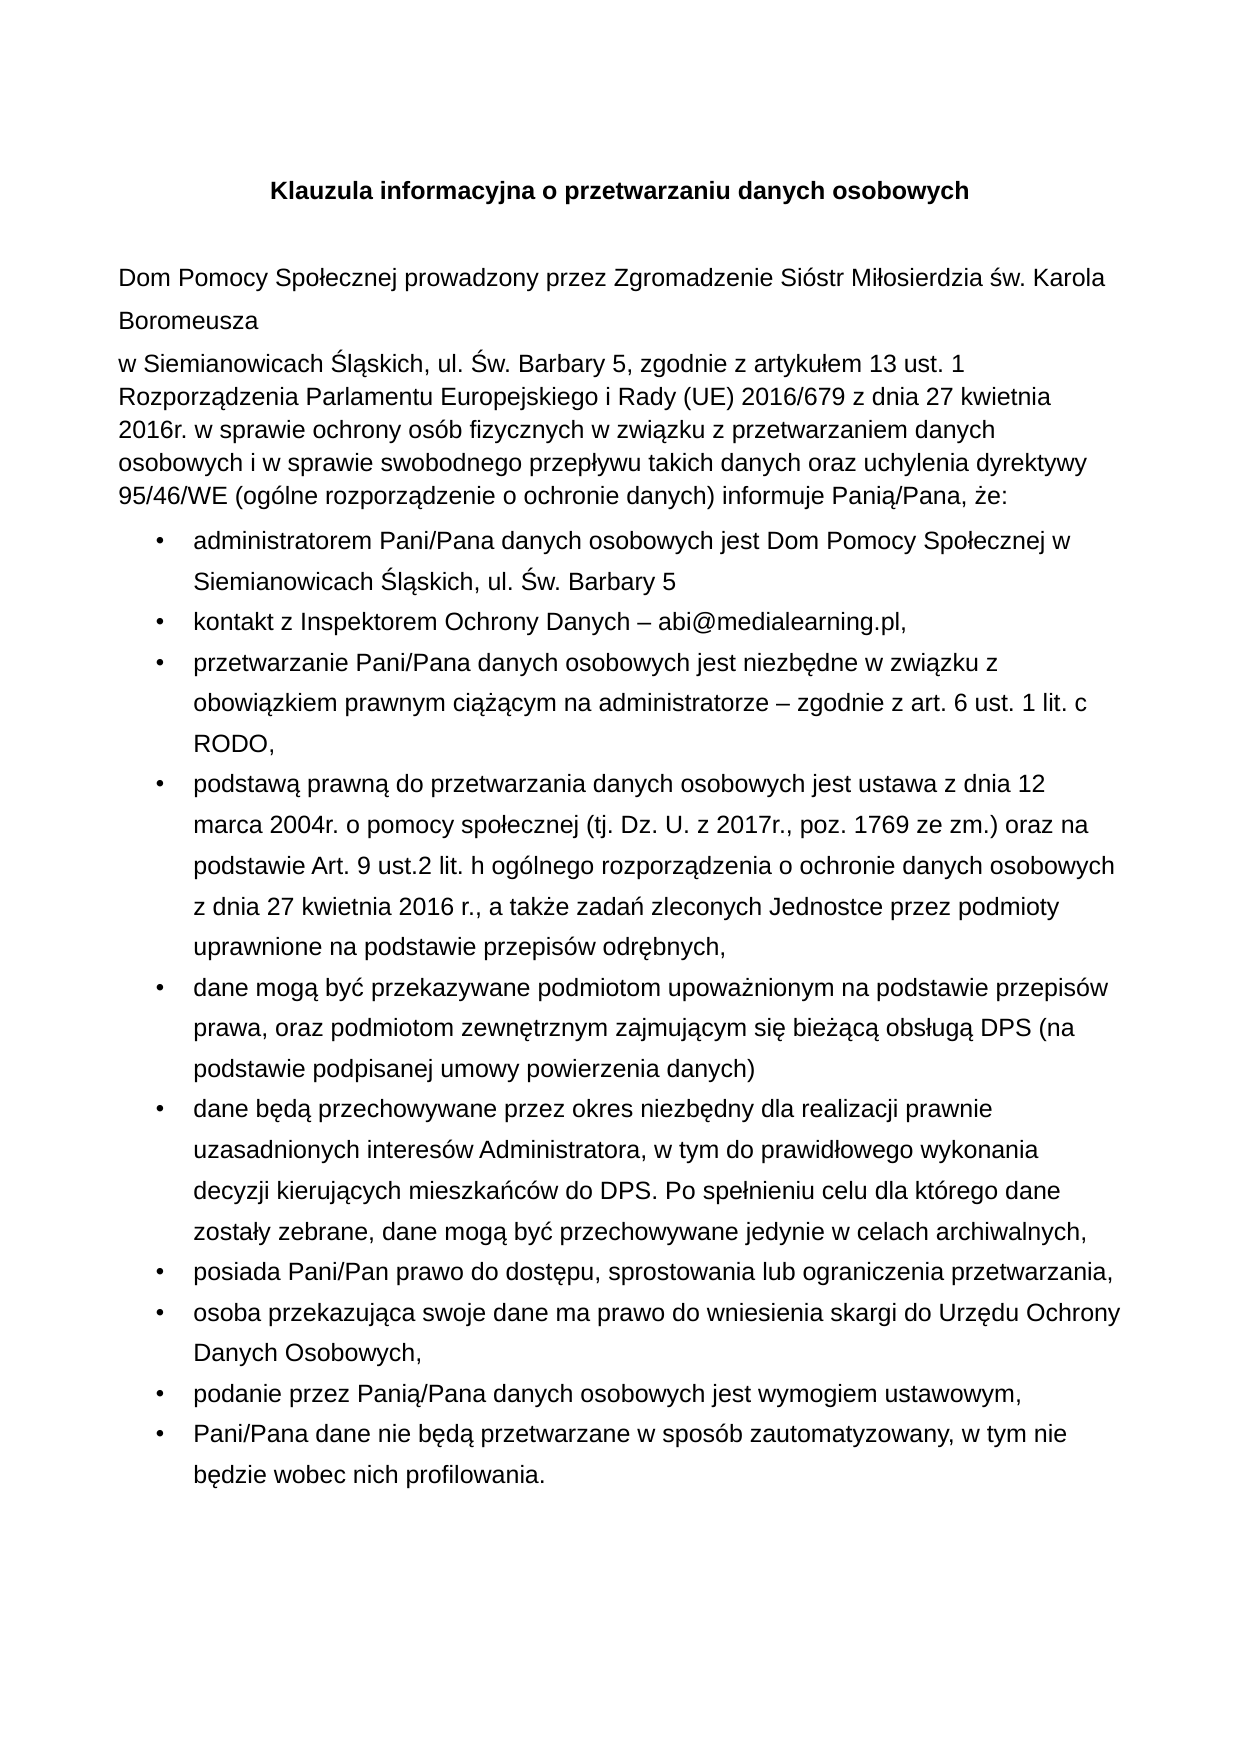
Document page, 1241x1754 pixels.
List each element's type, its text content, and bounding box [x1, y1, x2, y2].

list posiada Pani/Pan prawo do dostępu, sprostowania lub ograniczenia przetwarzania, [156, 1245, 1122, 1286]
list dane mogą być przekazywane podmiotom upoważnionym na podstawie przepisów prawa, oraz podmiotom zewnętrznym zajmującym się bieżącą obsługą DPS (na podstawie podpisanej umowy powierzenia danych) [156, 961, 1122, 1083]
text Dom Pomocy Społecznej prowadzony przez Zgromadzenie Sióstr Miłosierdzia św. Karola Boromeusza [118, 263, 1122, 334]
list przetwarzanie Pani/Pana danych osobowych jest niezbędne w związku z obowiązkiem prawnym ciążącym na administratorze – zgodnie z art. 6 ust. 1 lit. c RODO, [156, 636, 1122, 758]
list administratorem Pani/Pana danych osobowych jest Dom Pomocy Społecznej w Siemianowicach Śląskich, ul. Św. Barbary 5 [156, 514, 1122, 595]
list osoba przekazująca swoje dane ma prawo do wniesienia skargi do Urzędu Ochrony Danych Osobowych, [156, 1286, 1122, 1367]
text Klauzula informacyjna o przetwarzaniu danych osobowych [118, 176, 1122, 205]
list Pani/Pana dane nie będą przetwarzane w sposób zautomatyzowany, w tym nie będzie wobec nich profilowania. [156, 1408, 1122, 1489]
list podanie przez Panią/Pana danych osobowych jest wymogiem ustawowym, [156, 1367, 1122, 1408]
list dane będą przechowywane przez okres niezbędny dla realizacji prawnie uzasadnionych interesów Administratora, w tym do prawidłowego wykonania decyzji kierujących mieszkańców do DPS. Po spełnieniu celu dla którego dane zostały zebrane, dane mogą być przechowywane jedynie w celach archiwalnych, [156, 1083, 1122, 1245]
list kontakt z Inspektorem Ochrony Danych – abi@medialearning.pl, [156, 595, 1122, 636]
list podstawą prawną do przetwarzania danych osobowych jest ustawa z dnia 12 marca 2004r. o pomocy społecznej (tj. Dz. U. z 2017r., poz. 1769 ze zm.) oraz na podstawie Art. 9 ust.2 lit. h ogólnego rozporządzenia o ochronie danych osobowych z dnia 27 kwietnia 2016 r., a także zadań zleconych Jednostce przez podmioty uprawnione na podstawie przepisów odrębnych, [156, 758, 1122, 961]
text w Siemianowicach Śląskich, ul. Św. Barbary 5, zgodnie z artykułem 13 ust. 1 Rozporządzenia Parlamentu Europejskiego i Rady (UE) 2016/679 z dnia 27 kwietnia 2016r. w sprawie ochrony osób fizycznych w związku z przetwarzaniem danych osobowych i w sprawie swobodnego przepływu takich danych oraz uchylenia dyrektywy 95/46/WE (ogólne rozporządzenie o ochronie danych) informuje Panią/Pana, że: [118, 349, 1122, 510]
